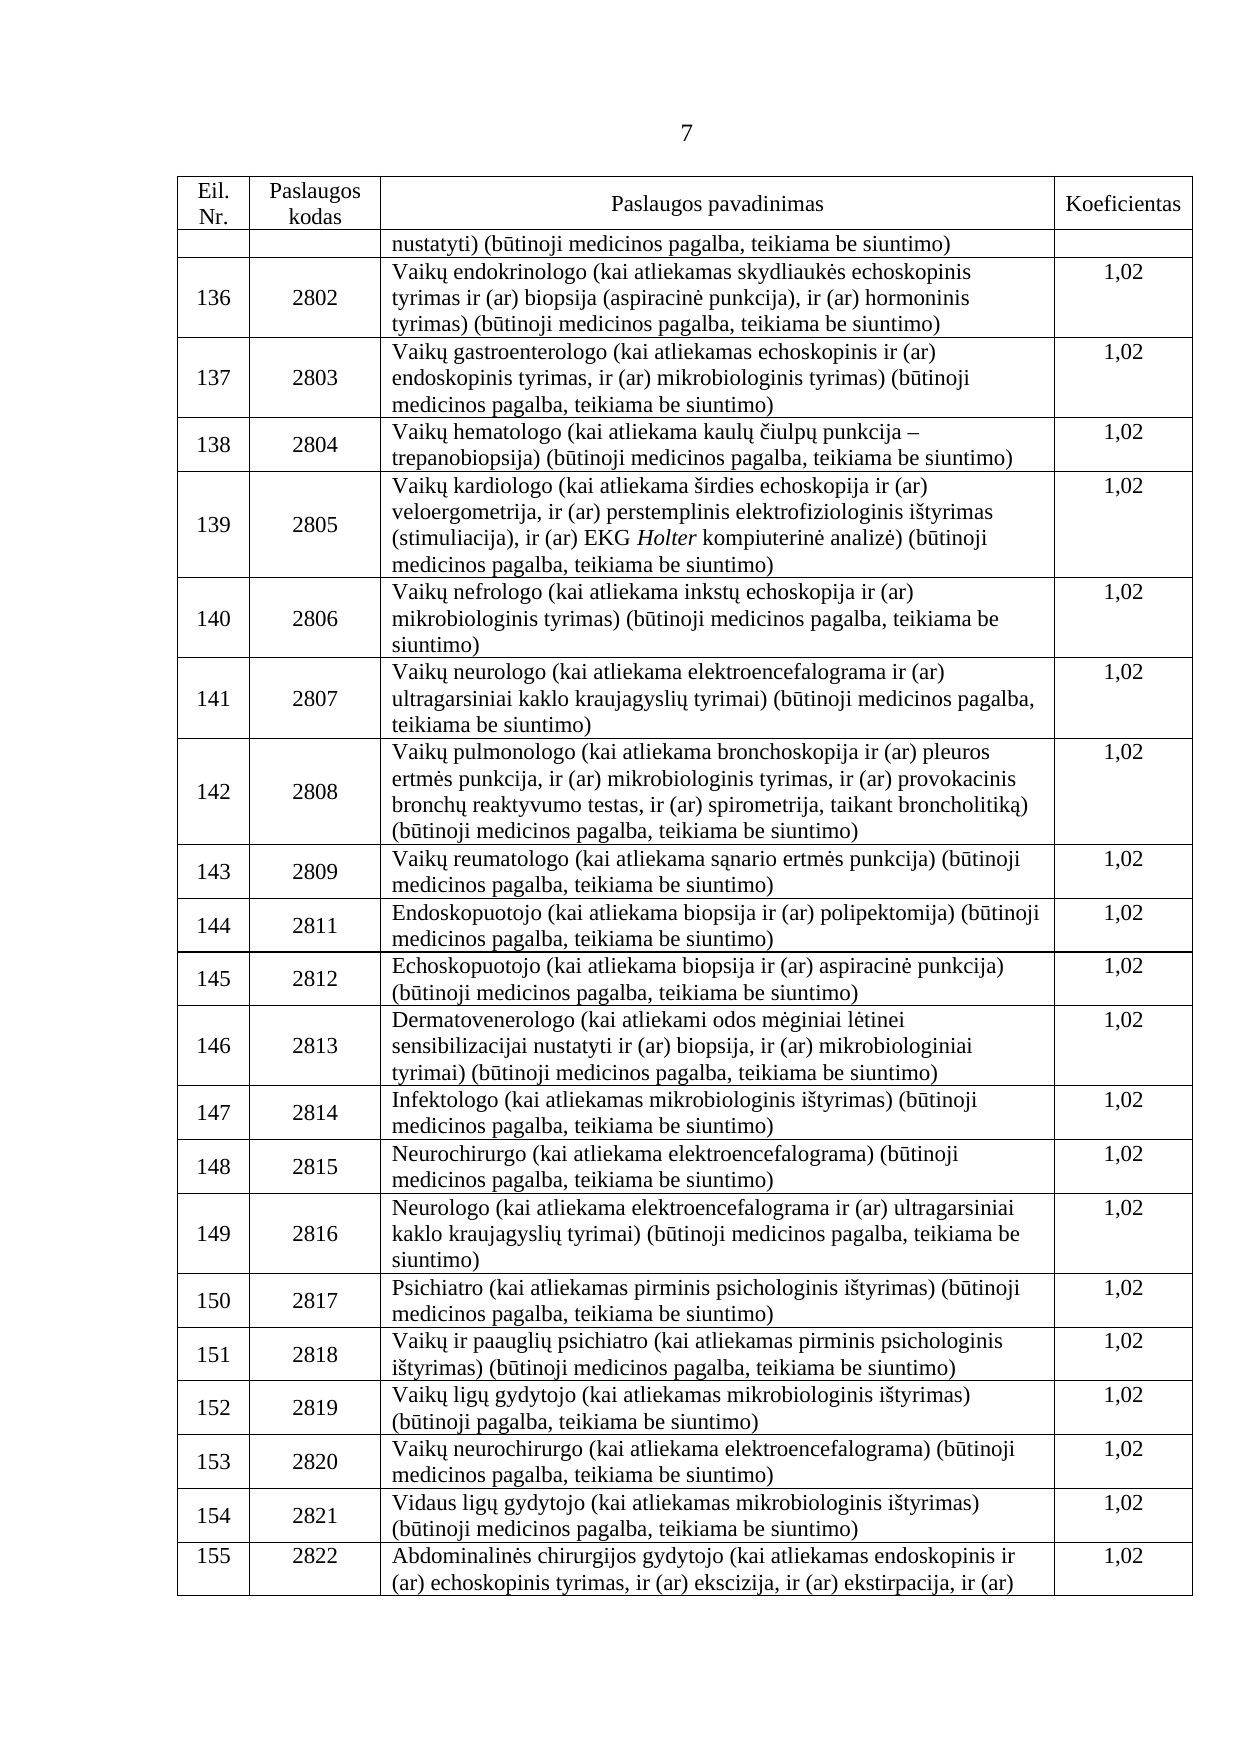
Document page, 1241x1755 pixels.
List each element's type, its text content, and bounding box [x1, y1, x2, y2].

table_cell [1055, 230, 1192, 257]
table_cell Vaikų reumatologo (kai atliekama sąnario ertmės punkcija) (būtinoji medicinos pagalba, teikiama be siuntimo) [381, 845, 1054, 898]
table_cell 1,02 [1055, 418, 1192, 471]
table_cell [178, 230, 249, 257]
table_cell 2816 [250, 1194, 380, 1273]
table_cell 149 [178, 1194, 249, 1273]
table_cell Endoskopuotojo (kai atliekama biopsija ir (ar) polipektomija) (būtinoji medicinos pagalba, teikiama be siuntimo) [381, 899, 1054, 951]
table_cell 154 [178, 1489, 249, 1542]
table_cell [250, 230, 380, 257]
table_cell 2811 [250, 899, 380, 951]
table_cell 2821 [250, 1489, 380, 1542]
table_cell 1,02 [1055, 1328, 1192, 1380]
table_cell Dermatovenerologo (kai atliekami odos mėginiai lėtinei sensibilizacijai nustatyti ir (ar) biopsija, ir (ar) mikrobiologiniai tyrimai) (būtinoji medicinos pagalba, teikiama be siuntimo) [381, 1006, 1054, 1085]
table_cell 2812 [250, 953, 380, 1005]
table_cell nustatyti) (būtinoji medicinos pagalba, teikiama be siuntimo) [381, 230, 1054, 257]
table_cell 143 [178, 845, 249, 898]
table_cell Neurochirurgo (kai atliekama elektroencefalograma) (būtinoji medicinos pagalba, teikiama be siuntimo) [381, 1140, 1054, 1193]
table_cell Psichiatro (kai atliekamas pirminis psichologinis ištyrimas) (būtinoji medicinos pagalba, teikiama be siuntimo) [381, 1274, 1054, 1327]
table_cell 1,02 [1055, 472, 1192, 577]
table_cell 2814 [250, 1086, 380, 1139]
table_cell 1,02 [1055, 845, 1192, 898]
table_cell 1,02 [1055, 1543, 1192, 1595]
table_cell 1,02 [1055, 1140, 1192, 1193]
table_cell 152 [178, 1381, 249, 1434]
table_cell Vaikų hematologo (kai atliekama kaulų čiulpų punkcija – trepanobiopsija) (būtinoji medicinos pagalba, teikiama be siuntimo) [381, 418, 1054, 471]
table_header Koeficientas [1055, 177, 1192, 229]
table_cell 1,02 [1055, 338, 1192, 417]
table_cell Vaikų ligų gydytojo (kai atliekamas mikrobiologinis ištyrimas) (būtinoji pagalba, teikiama be siuntimo) [381, 1381, 1054, 1434]
table_cell 2813 [250, 1006, 380, 1085]
table_cell 1,02 [1055, 1274, 1192, 1327]
table_cell 136 [178, 258, 249, 337]
table_cell 2822 [250, 1543, 380, 1595]
table_cell 146 [178, 1006, 249, 1085]
table_cell 1,02 [1055, 1006, 1192, 1085]
table_cell 2808 [250, 739, 380, 844]
table_cell 1,02 [1055, 1381, 1192, 1434]
table_cell 137 [178, 338, 249, 417]
table_cell 1,02 [1055, 258, 1192, 337]
table_cell Vaikų kardiologo (kai atliekama širdies echoskopija ir (ar) veloergometrija, ir (ar) perstemplinis elektrofiziologinis ištyrimas (stimuliacija), ir (ar) EKG Holter kompiuterinė analizė) (būtinoji medicinos pagalba, teikiama be siuntimo) [381, 472, 1054, 577]
table_cell Vidaus ligų gydytojo (kai atliekamas mikrobiologinis ištyrimas) (būtinoji medicinos pagalba, teikiama be siuntimo) [381, 1489, 1054, 1542]
table_header Paslaugos pavadinimas [381, 177, 1054, 229]
table_cell 144 [178, 899, 249, 951]
table_cell 151 [178, 1328, 249, 1380]
table_cell 1,02 [1055, 1086, 1192, 1139]
table_header Paslaugos kodas [250, 177, 380, 229]
table_cell Vaikų endokrinologo (kai atliekamas skydliaukės echoskopinis tyrimas ir (ar) biopsija (aspiracinė punkcija), ir (ar) hormoninis tyrimas) (būtinoji medicinos pagalba, teikiama be siuntimo) [381, 258, 1054, 337]
table_cell Echoskopuotojo (kai atliekama biopsija ir (ar) aspiracinė punkcija) (būtinoji medicinos pagalba, teikiama be siuntimo) [381, 953, 1054, 1005]
table_cell 150 [178, 1274, 249, 1327]
table_cell 2817 [250, 1274, 380, 1327]
table_cell 2809 [250, 845, 380, 898]
table_cell 2803 [250, 338, 380, 417]
table_cell 147 [178, 1086, 249, 1139]
table_cell 2804 [250, 418, 380, 471]
table_cell 140 [178, 578, 249, 657]
table_cell 145 [178, 953, 249, 1005]
table_cell 2820 [250, 1435, 380, 1488]
table_cell Vaikų nefrologo (kai atliekama inkstų echoskopija ir (ar) mikrobiologinis tyrimas) (būtinoji medicinos pagalba, teikiama be siuntimo) [381, 578, 1054, 657]
table_cell Vaikų pulmonologo (kai atliekama bronchoskopija ir (ar) pleuros ertmės punkcija, ir (ar) mikrobiologinis tyrimas, ir (ar) provokacinis bronchų reaktyvumo testas, ir (ar) spirometrija, taikant broncholitiką) (būtinoji medicinos pagalba, teikiama be siuntimo) [381, 739, 1054, 844]
table_cell Vaikų ir paauglių psichiatro (kai atliekamas pirminis psichologinis ištyrimas) (būtinoji medicinos pagalba, teikiama be siuntimo) [381, 1328, 1054, 1380]
table_cell 148 [178, 1140, 249, 1193]
table_cell Abdominalinės chirurgijos gydytojo (kai atliekamas endoskopinis ir (ar) echoskopinis tyrimas, ir (ar) ekscizija, ir (ar) ekstirpacija, ir (ar) [381, 1543, 1054, 1595]
table_cell 1,02 [1055, 658, 1192, 737]
table_cell 2819 [250, 1381, 380, 1434]
table_cell Vaikų neurochirurgo (kai atliekama elektroencefalograma) (būtinoji medicinos pagalba, teikiama be siuntimo) [381, 1435, 1054, 1488]
table_cell 139 [178, 472, 249, 577]
table_cell 155 [178, 1543, 249, 1595]
table_cell 2818 [250, 1328, 380, 1380]
table_cell 1,02 [1055, 1489, 1192, 1542]
table_cell 1,02 [1055, 1435, 1192, 1488]
table_cell 153 [178, 1435, 249, 1488]
table_cell 1,02 [1055, 1194, 1192, 1273]
table_cell 142 [178, 739, 249, 844]
table_cell 2806 [250, 578, 380, 657]
table_cell 1,02 [1055, 739, 1192, 844]
table_cell 2807 [250, 658, 380, 737]
table_cell 1,02 [1055, 578, 1192, 657]
table_cell 141 [178, 658, 249, 737]
table_cell 138 [178, 418, 249, 471]
table_cell Neurologo (kai atliekama elektroencefalograma ir (ar) ultragarsiniai kaklo kraujagyslių tyrimai) (būtinoji medicinos pagalba, teikiama be siuntimo) [381, 1194, 1054, 1273]
table_cell Vaikų gastroenterologo (kai atliekamas echoskopinis ir (ar) endoskopinis tyrimas, ir (ar) mikrobiologinis tyrimas) (būtinoji medicinos pagalba, teikiama be siuntimo) [381, 338, 1054, 417]
table_cell 1,02 [1055, 953, 1192, 1005]
table_cell 2802 [250, 258, 380, 337]
table_cell Infektologo (kai atliekamas mikrobiologinis ištyrimas) (būtinoji medicinos pagalba, teikiama be siuntimo) [381, 1086, 1054, 1139]
table_cell 2805 [250, 472, 380, 577]
table_header Eil. Nr. [178, 177, 249, 229]
table_cell Vaikų neurologo (kai atliekama elektroencefalograma ir (ar) ultragarsiniai kaklo kraujagyslių tyrimai) (būtinoji medicinos pagalba, teikiama be siuntimo) [381, 658, 1054, 737]
table_cell 1,02 [1055, 899, 1192, 951]
table_cell 2815 [250, 1140, 380, 1193]
